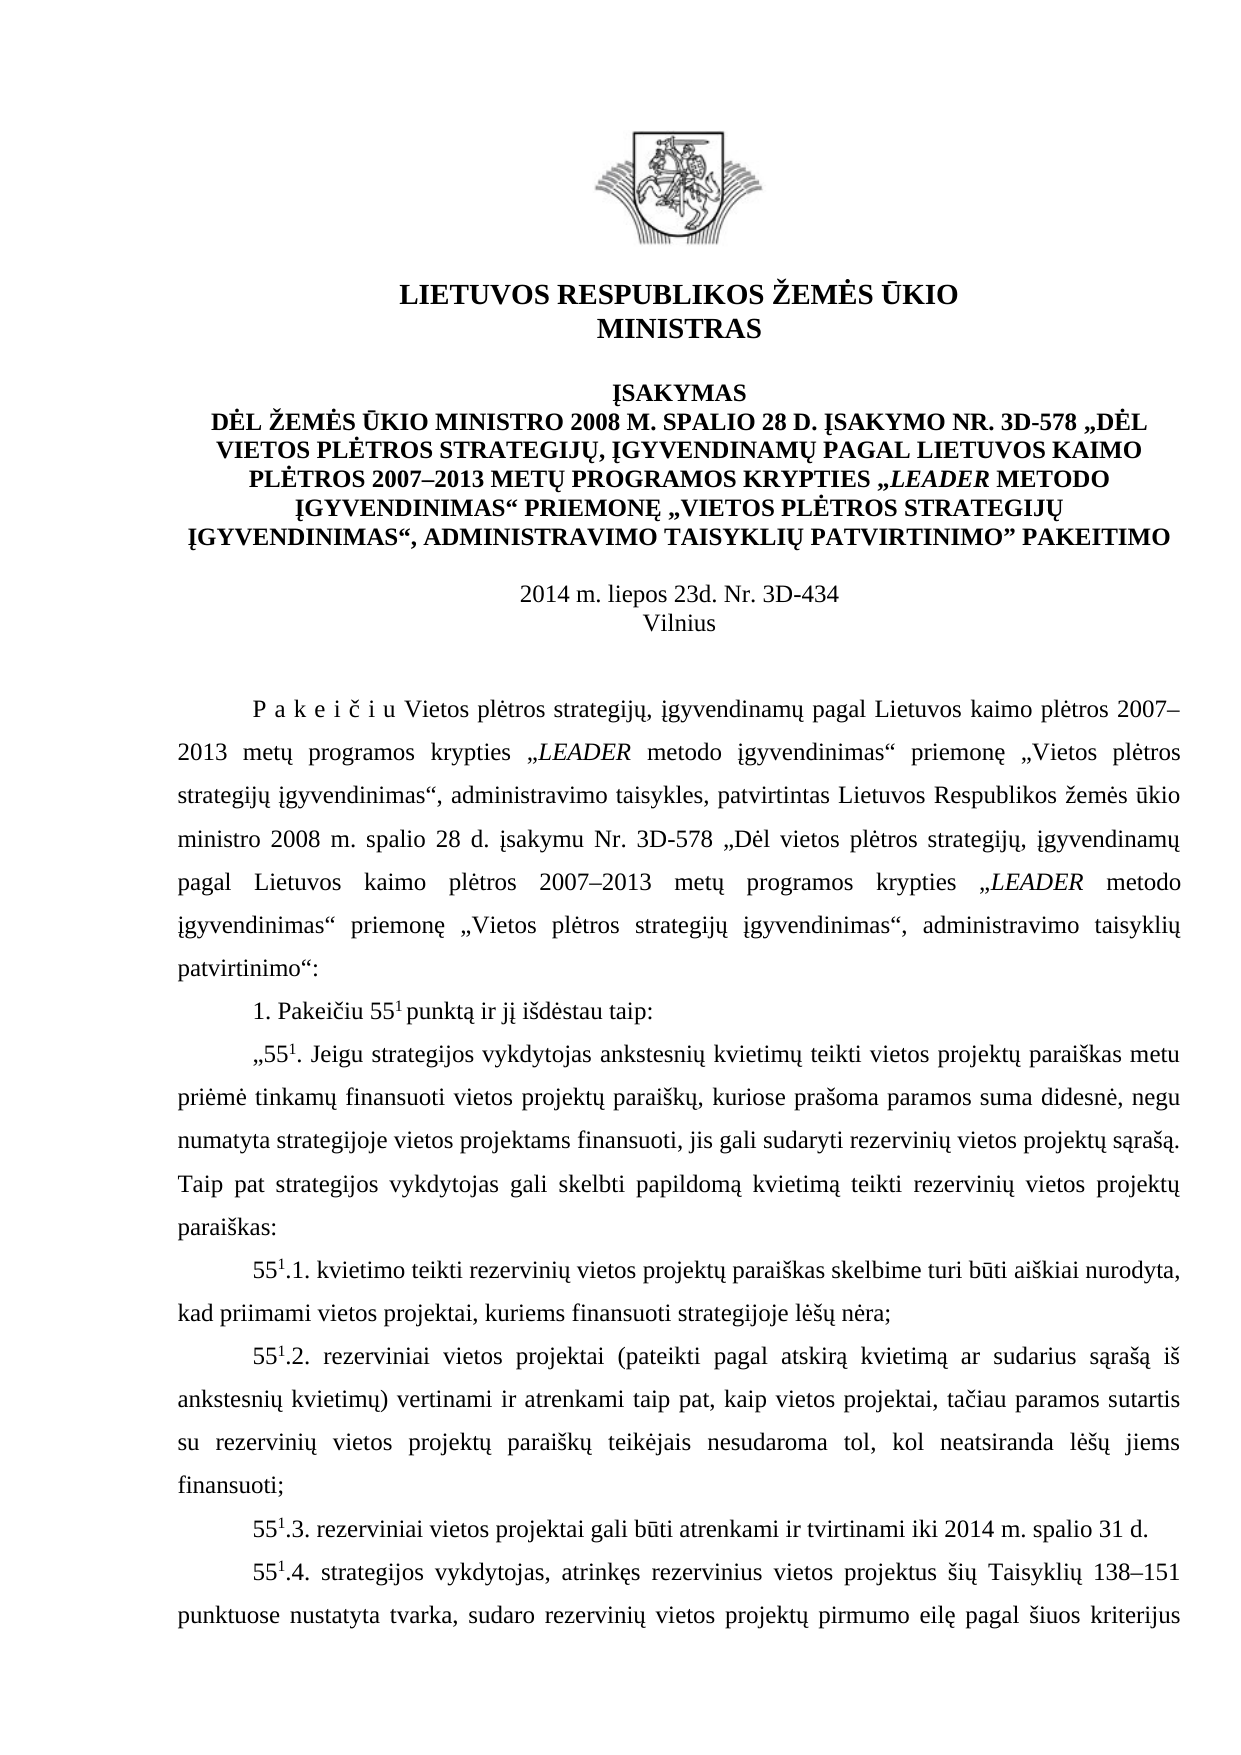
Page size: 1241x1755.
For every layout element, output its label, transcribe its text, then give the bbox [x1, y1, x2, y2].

text „551. Jeigu strategijos vykdytojas ankstesnių kvietimų teikti vietos projektų paraiškas metu priėmė tinkamų finansuoti vietos projektų paraiškų, kuriose prašoma paramos suma didesnė, negu numatyta strategijoje vietos projektams finansuoti, jis gali sudaryti rezervinių vietos projektų sąrašą. Taip pat strategijos vykdytojas gali skelbti papildomą kvietimą teikti rezervinių vietos projektų paraiškas: [177, 1039, 1181, 1241]
text P a k e i č i u Vietos plėtros strategijų, įgyvendinamų pagal Lietuvos kaimo plėtros 2007–2013 metų programos krypties „LEADER metodo įgyvendinimas“ priemonę „Vietos plėtros strategijų įgyvendinimas“, administravimo taisykles, patvirtintas Lietuvos Respublikos žemės ūkio ministro 2008 m. spalio 28 d. įsakymu Nr. 3D-578 „Dėl vietos plėtros strategijų, įgyvendinamų pagal Lietuvos kaimo plėtros 2007–2013 metų programos krypties „LEADER metodo įgyvendinimas“ priemonę „Vietos plėtros strategijų įgyvendinimas“, administravimo taisyklių patvirtinimo“: [177, 694, 1181, 982]
text ĮSAKYMAS [177, 378, 1181, 407]
text DĖL ŽEMĖS ŪKIO MINISTRO 2008 M. spalio 28 D. ĮSAKYMO Nr. 3d-578 „DĖL VIETOS PLĖTROS STRATEGIJŲ, ĮGYVENDINAMŲ PAGAL LIETUVOS KAIMO PLĖTROS 2007–2013 METŲ PROGRAMOS KRYPTIES „LEADER METODO ĮGYVENDINIMAS“ PRIEMONĘ „VIETOS PLĖTROS STRATEGIJŲ ĮGYVENDINIMAS“, ADMINISTRAVIMO TAISYKLIŲ PATVIRTINIMO” PAKEITIMO [177, 407, 1181, 551]
text 551.3. rezerviniai vietos projektai gali būti atrenkami ir tvirtinami iki 2014 m. spalio 31 d. [177, 1514, 1181, 1542]
text Vilnius [177, 608, 1181, 637]
text LIETUVOS RESPUBLIKOS ŽEMĖS ŪKIO [177, 277, 1181, 311]
text 1. Pakeičiu 551 punktą ir jį išdėstau taip: [252, 996, 1181, 1025]
text 2014 m. liepos 23d. Nr. 3D-434 [177, 579, 1181, 608]
text 551.2. rezerviniai vietos projektai (pateikti pagal atskirą kvietimą ar sudarius sąrašą iš ankstesnių kvietimų) vertinami ir atrenkami taip pat, kaip vietos projektai, tačiau paramos sutartis su rezervinių vietos projektų paraiškų teikėjais nesudaroma tol, kol neatsiranda lėšų jiems finansuoti; [177, 1341, 1181, 1499]
text 551.4. strategijos vykdytojas, atrinkęs rezervinius vietos projektus šių Taisyklių 138–151 punktuose nustatyta tvarka, sudaro rezervinių vietos projektų pirmumo eilę pagal šiuos kriterijus [177, 1557, 1181, 1629]
text 551.1. kvietimo teikti rezervinių vietos projektų paraiškas skelbime turi būti aiškiai nurodyta, kad priimami vietos projektai, kuriems finansuoti strategijoje lėšų nėra; [177, 1255, 1181, 1327]
text MINISTRAS [177, 311, 1181, 344]
